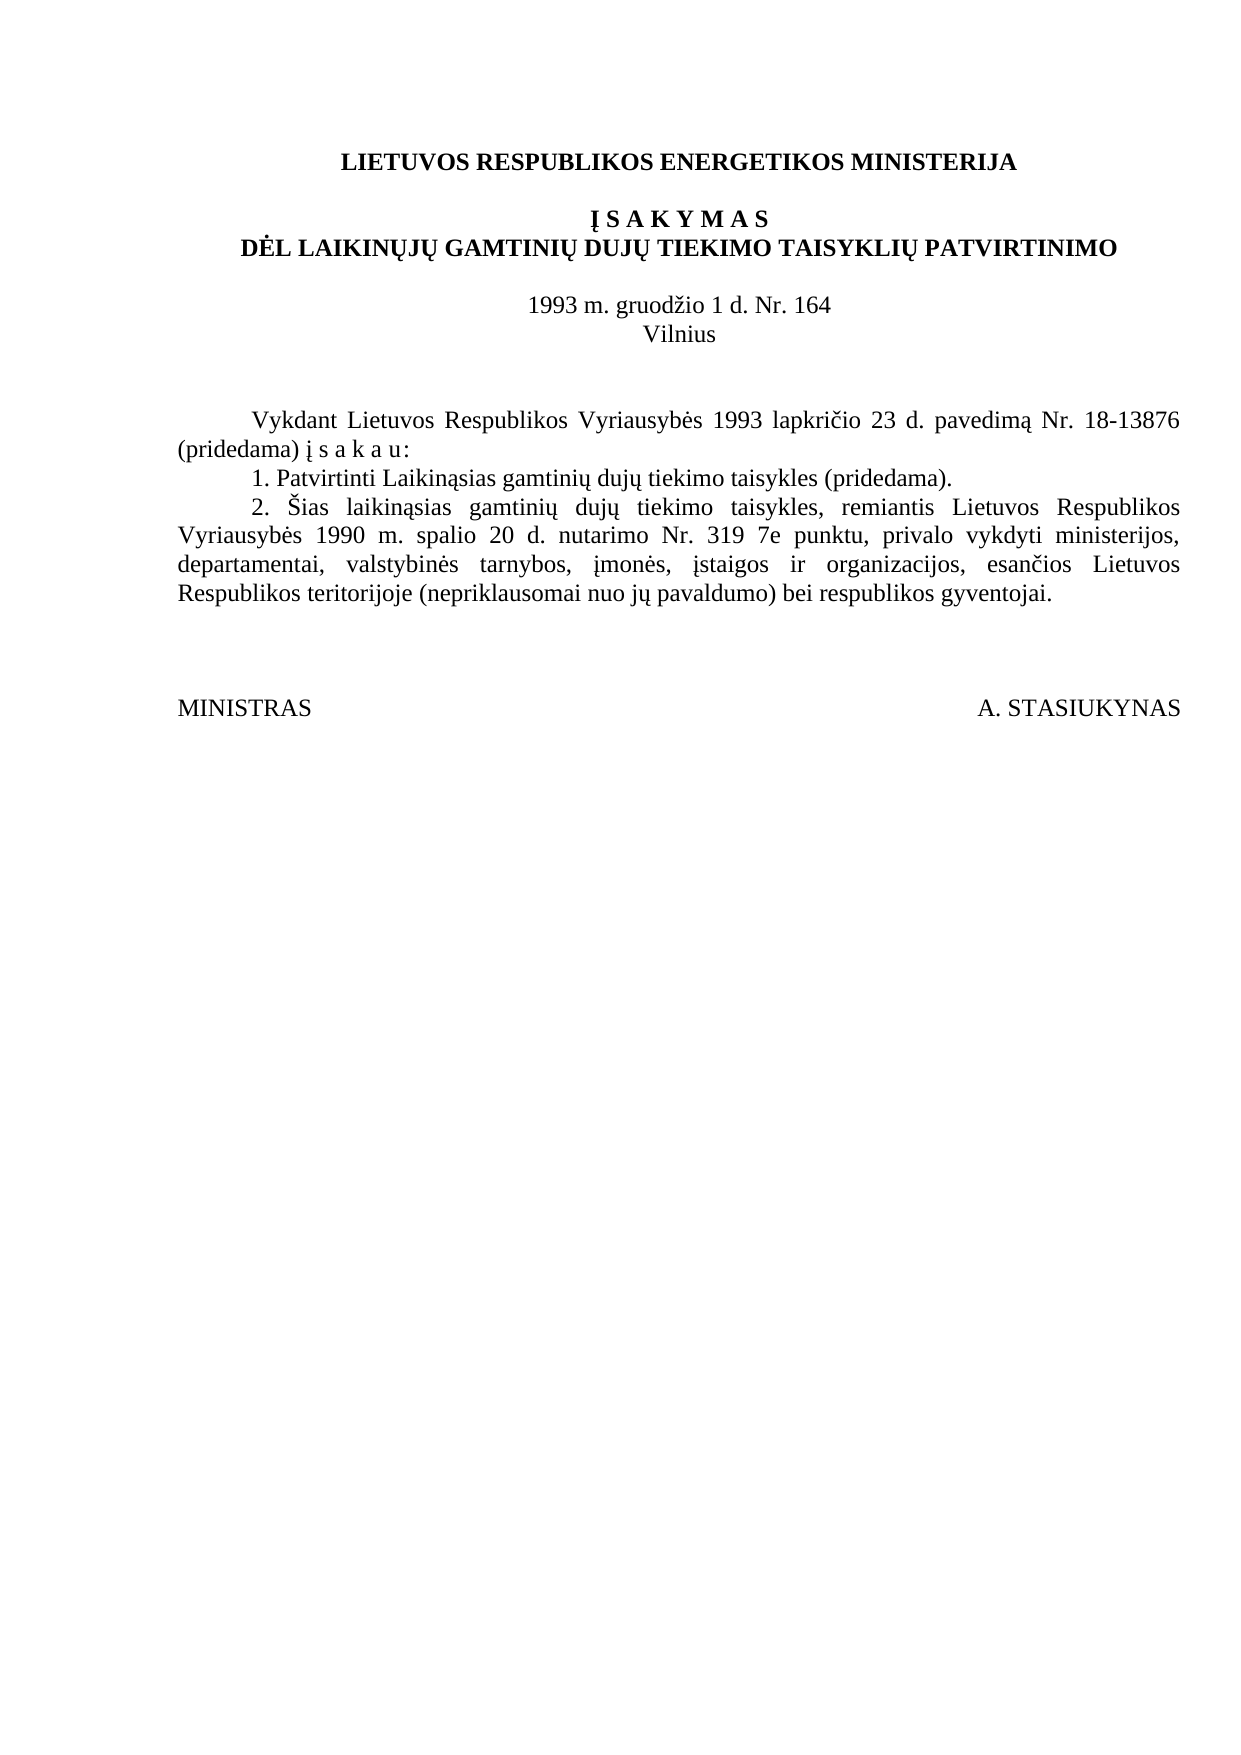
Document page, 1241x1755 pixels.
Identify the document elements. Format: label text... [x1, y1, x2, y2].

text 2. Šias laikinąsias gamtinių dujų tiekimo taisykles, remiantis Lietuvos Respublikos Vyriausybės 1990 m. spalio 20 d. nutarimo Nr. 319 7e punktu, privalo vykdyti ministerijos, departamentai, valstybinės tarnybos, įmonės, įstaigos ir organizacijos, esančios Lietuvos Respublikos teritorijoje (nepriklausomai nuo jų pavaldumo) bei respublikos gyventojai. [177, 492, 1181, 607]
text DĖL LAIKINŲJŲ GAMTINIŲ DUJŲ TIEKIMO TAISYKLIŲ PATVIRTINIMO [177, 233, 1181, 262]
text Į S A K Y M A S [177, 204, 1181, 233]
text 1993 m. gruodžio 1 d. Nr. 164 [177, 291, 1181, 319]
text MINISTRAS A. STASIUKYNAS [177, 693, 1181, 722]
text Vykdant Lietuvos Respublikos Vyriausybės 1993 lapkričio 23 d. pavedimą Nr. 18-13876 (pridedama) įsakau: [177, 406, 1181, 463]
text Vilnius [177, 319, 1181, 348]
text LIETUVOS RESPUBLIKOS ENERGETIKOS MINISTERIJA [177, 147, 1181, 176]
text 1. Patvirtinti Laikinąsias gamtinių dujų tiekimo taisykles (pridedama). [177, 463, 1181, 492]
